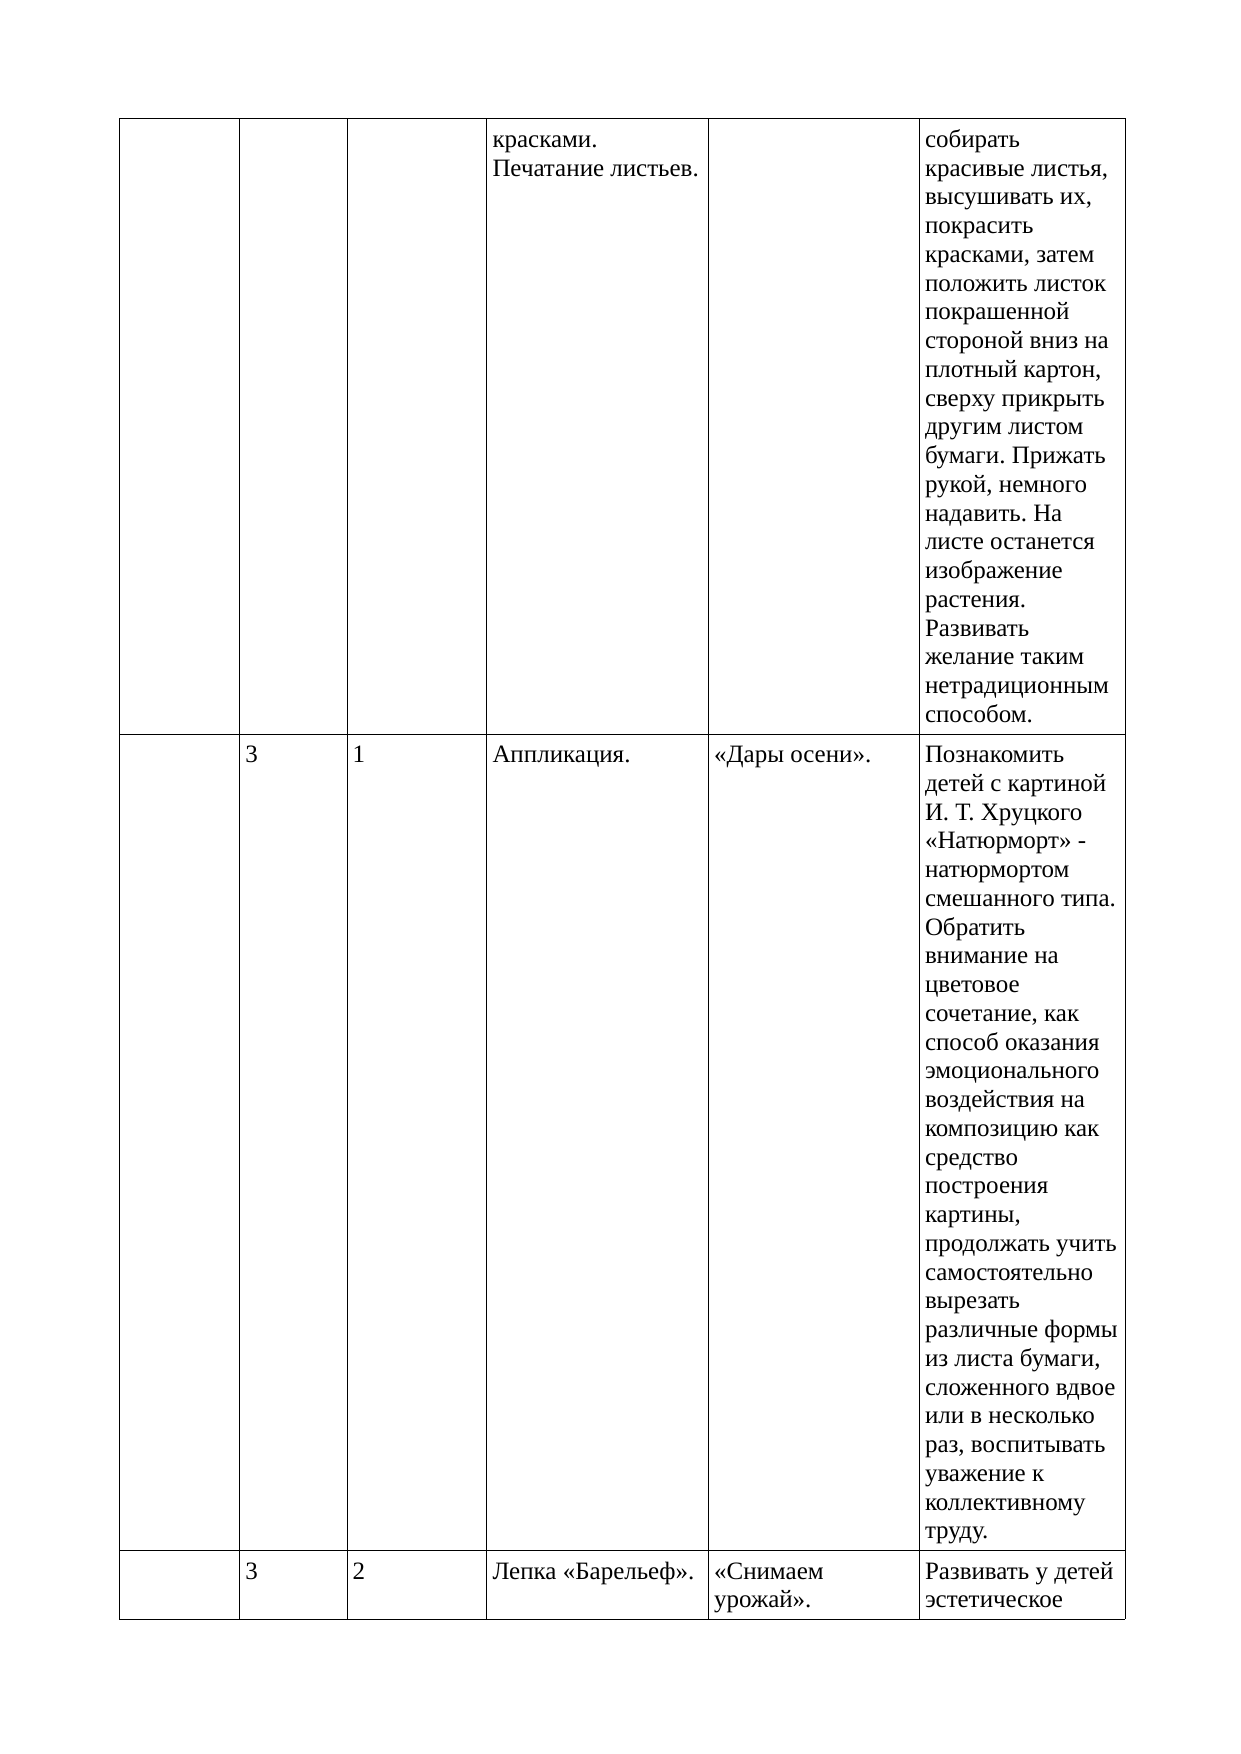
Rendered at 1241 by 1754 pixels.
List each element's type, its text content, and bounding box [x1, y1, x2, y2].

table_cell Познакомить детей с картиной И. Т. Хруцкого «Натюрморт» - натюрмортом смешанного типа. Обратить внимание на цветовое сочетание, как способ оказания эмоционального воздействия на композицию как средство построения картины, продолжать учить самостоятельно вырезать различные формы из листа бумаги, сложенного вдвое или в несколько раз, воспитывать уважение к коллективному труду. [920, 735, 1125, 1550]
table_cell «Дары осени». [709, 735, 919, 1550]
table_cell Аппликация. [487, 735, 708, 1550]
table_cell Лепка «Барельеф». [487, 1551, 708, 1619]
table_cell [240, 119, 347, 733]
table_cell 3 [240, 1551, 347, 1619]
table_cell [348, 119, 486, 733]
table_cell Развивать у детей эстетическое [920, 1551, 1125, 1619]
table_cell 3 [240, 735, 347, 1550]
table_cell собирать красивые листья, высушивать их, покрасить красками, затем положить листок покрашенной стороной вниз на плотный картон, сверху прикрыть другим листом бумаги. Прижать рукой, немного надавить. На листе останется изображение растения. Развивать желание таким нетрадиционным способом. [920, 119, 1125, 733]
table_cell «Снимаем урожай». [709, 1551, 919, 1619]
table_cell 1 [348, 735, 486, 1550]
table_cell [709, 119, 919, 733]
table_cell 2 [348, 1551, 486, 1619]
table_cell [120, 1551, 239, 1619]
table_cell [120, 735, 239, 1550]
table_cell [120, 119, 239, 733]
table_cell красками. Печатание листьев. [487, 119, 708, 733]
